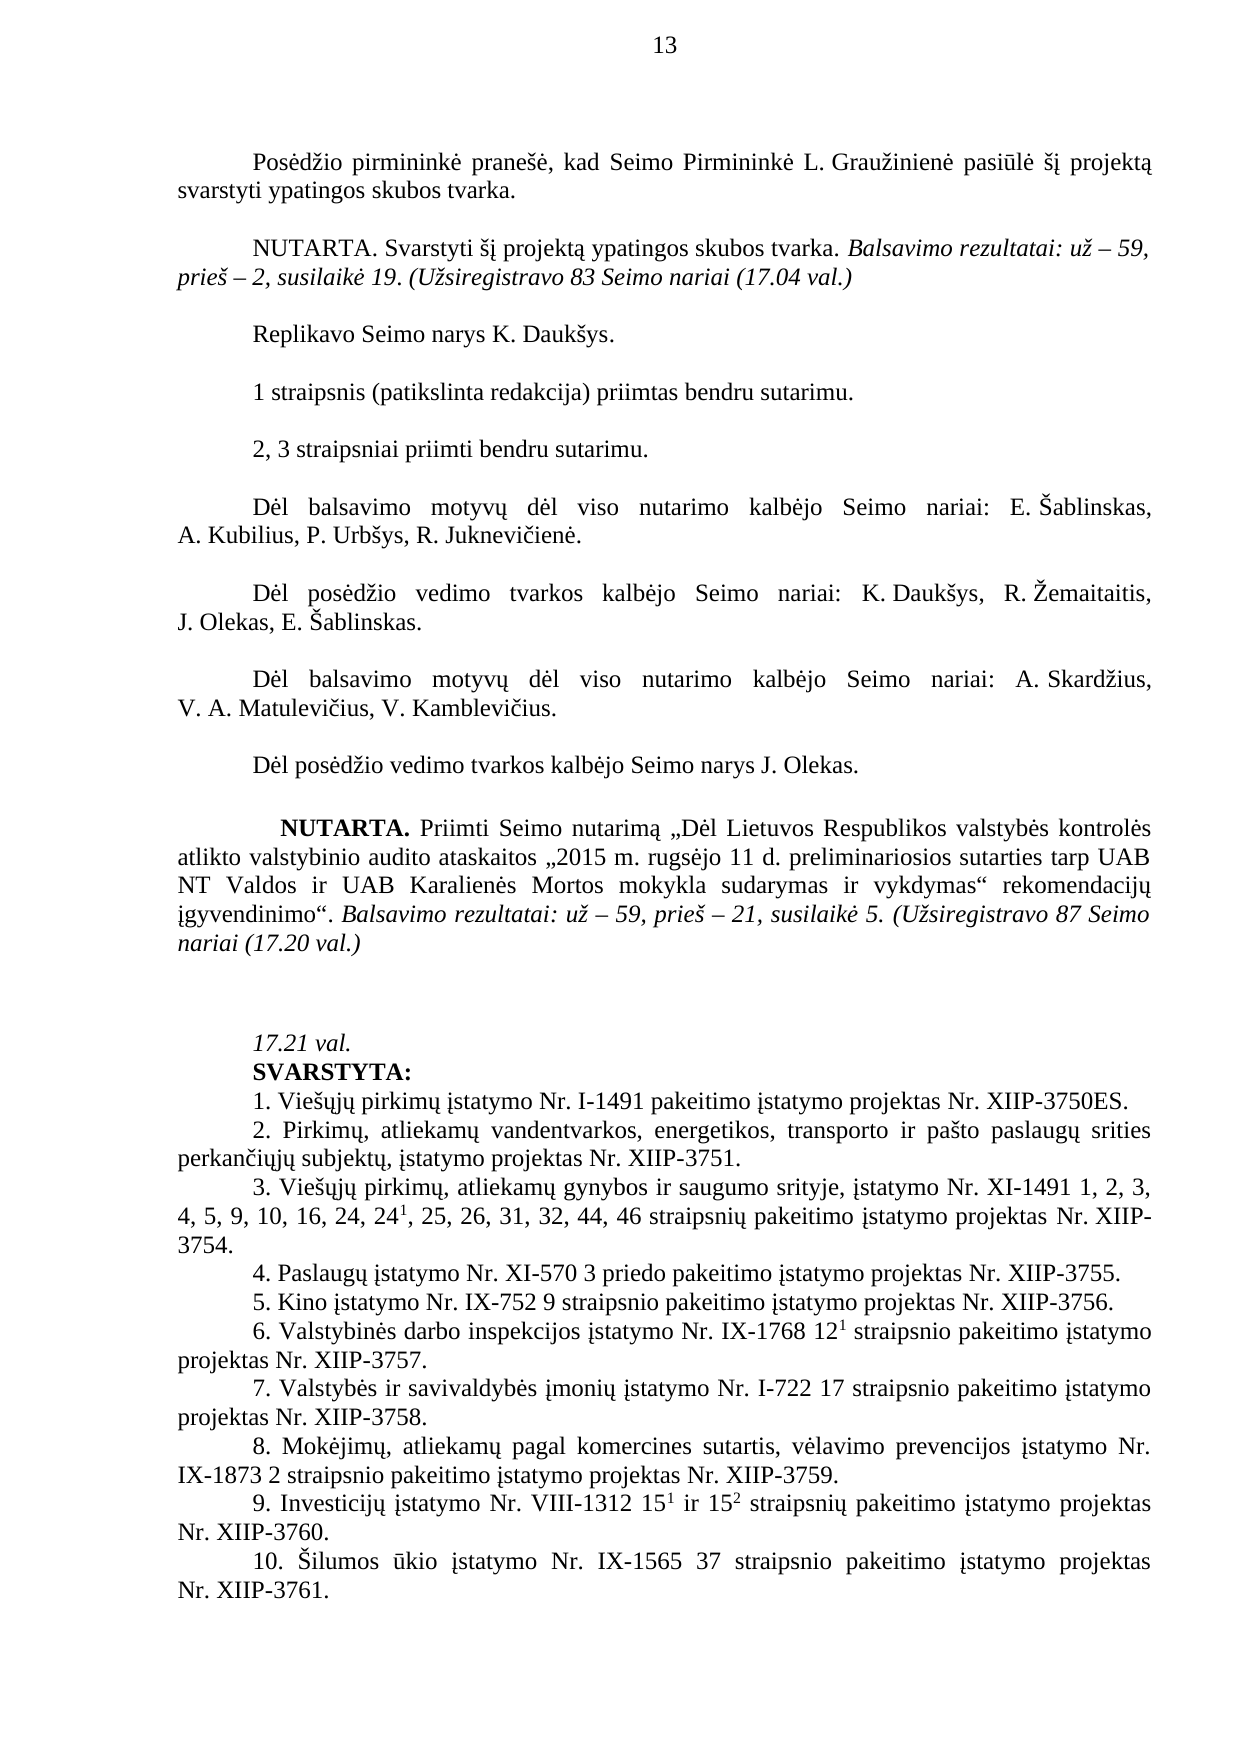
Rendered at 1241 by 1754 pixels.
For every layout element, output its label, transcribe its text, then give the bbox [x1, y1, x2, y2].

text 2. Pirkimų, atliekamų vandentvarkos, energetikos, transporto ir pašto paslaugų srities perkančiųjų subjektų, įstatymo projektas Nr. XIIP-3751. [177, 1115, 1152, 1172]
text Dėl posėdžio vedimo tvarkos kalbėjo Seimo nariai: K. Daukšys, R. Žemaitaitis, J. Olekas, E. Šablinskas. [177, 578, 1152, 636]
text 3. Viešųjų pirkimų, atliekamų gynybos ir saugumo srityje, įstatymo Nr. XI-1491 1, 2, 3, 4, 5, 9, 10, 16, 24, 241, 25, 26, 31, 32, 44, 46 straipsnių pakeitimo įstatymo projektas Nr. XIIP-3754. [177, 1172, 1152, 1258]
text Dėl balsavimo motyvų dėl viso nutarimo kalbėjo Seimo nariai: A. Skardžius, V. A. Matulevičius, V. Kamblevičius. [177, 664, 1152, 722]
text 1. Viešųjų pirkimų įstatymo Nr. I-1491 pakeitimo įstatymo projektas Nr. XIIP-3750ES. [177, 1086, 1152, 1115]
text Replikavo Seimo narys K. Daukšys. [177, 319, 1152, 348]
text 2, 3 straipsniai priimti bendru sutarimu. [177, 434, 1152, 463]
text 6. Valstybinės darbo inspekcijos įstatymo Nr. IX-1768 121 straipsnio pakeitimo įstatymo projektas Nr. XIIP-3757. [177, 1316, 1152, 1373]
text 8. Mokėjimų, atliekamų pagal komercines sutartis, vėlavimo prevencijos įstatymo Nr. IX-1873 2 straipsnio pakeitimo įstatymo projektas Nr. XIIP-3759. [177, 1431, 1152, 1488]
text 17.21 val. [177, 1028, 1152, 1057]
text Posėdžio pirmininkė pranešė, kad Seimo Pirmininkė L. Graužinienė pasiūlė šį projektą svarstyti ypatingos skubos tvarka. [177, 147, 1152, 204]
text Dėl posėdžio vedimo tvarkos kalbėjo Seimo narys J. Olekas. [177, 751, 1152, 779]
text 10. Šilumos ūkio įstatymo Nr. IX-1565 37 straipsnio pakeitimo įstatymo projektas Nr. XIIP-3761. [177, 1546, 1152, 1603]
text SVARSTYTA: [177, 1057, 1152, 1086]
text NUTARTA. Priimti Seimo nutarimą „Dėl Lietuvos Respublikos valstybės kontrolės atlikto valstybinio audito ataskaitos „2015 m. rugsėjo 11 d. preliminariosios sutarties tarp UAB NT Valdos ir UAB Karalienės Mortos mokykla sudarymas ir vykdymas“ rekomendacijų įgyvendinimo“. Balsavimo rezultatai: už – 59, prieš – 21, susilaikė 5. (Užsiregistravo 87 Seimo nariai (17.20 val.) [177, 813, 1152, 957]
text 7. Valstybės ir savivaldybės įmonių įstatymo Nr. I-722 17 straipsnio pakeitimo įstatymo projektas Nr. XIIP-3758. [177, 1373, 1152, 1431]
text 4. Paslaugų įstatymo Nr. XI-570 3 priedo pakeitimo įstatymo projektas Nr. XIIP-3755. [177, 1258, 1152, 1287]
text 5. Kino įstatymo Nr. IX-752 9 straipsnio pakeitimo įstatymo projektas Nr. XIIP-3756. [177, 1287, 1152, 1316]
text 9. Investicijų įstatymo Nr. VIII-1312 151 ir 152 straipsnių pakeitimo įstatymo projektas Nr. XIIP-3760. [177, 1488, 1152, 1546]
text 1 straipsnis (patikslinta redakcija) priimtas bendru sutarimu. [177, 377, 1152, 406]
text Dėl balsavimo motyvų dėl viso nutarimo kalbėjo Seimo nariai: E. Šablinskas, A. Kubilius, P. Urbšys, R. Juknevičienė. [177, 492, 1152, 549]
text NUTARTA. Svarstyti šį projektą ypatingos skubos tvarka. Balsavimo rezultatai: už – 59, prieš – 2, susilaikė 19. (Užsiregistravo 83 Seimo nariai (17.04 val.) [177, 233, 1152, 291]
